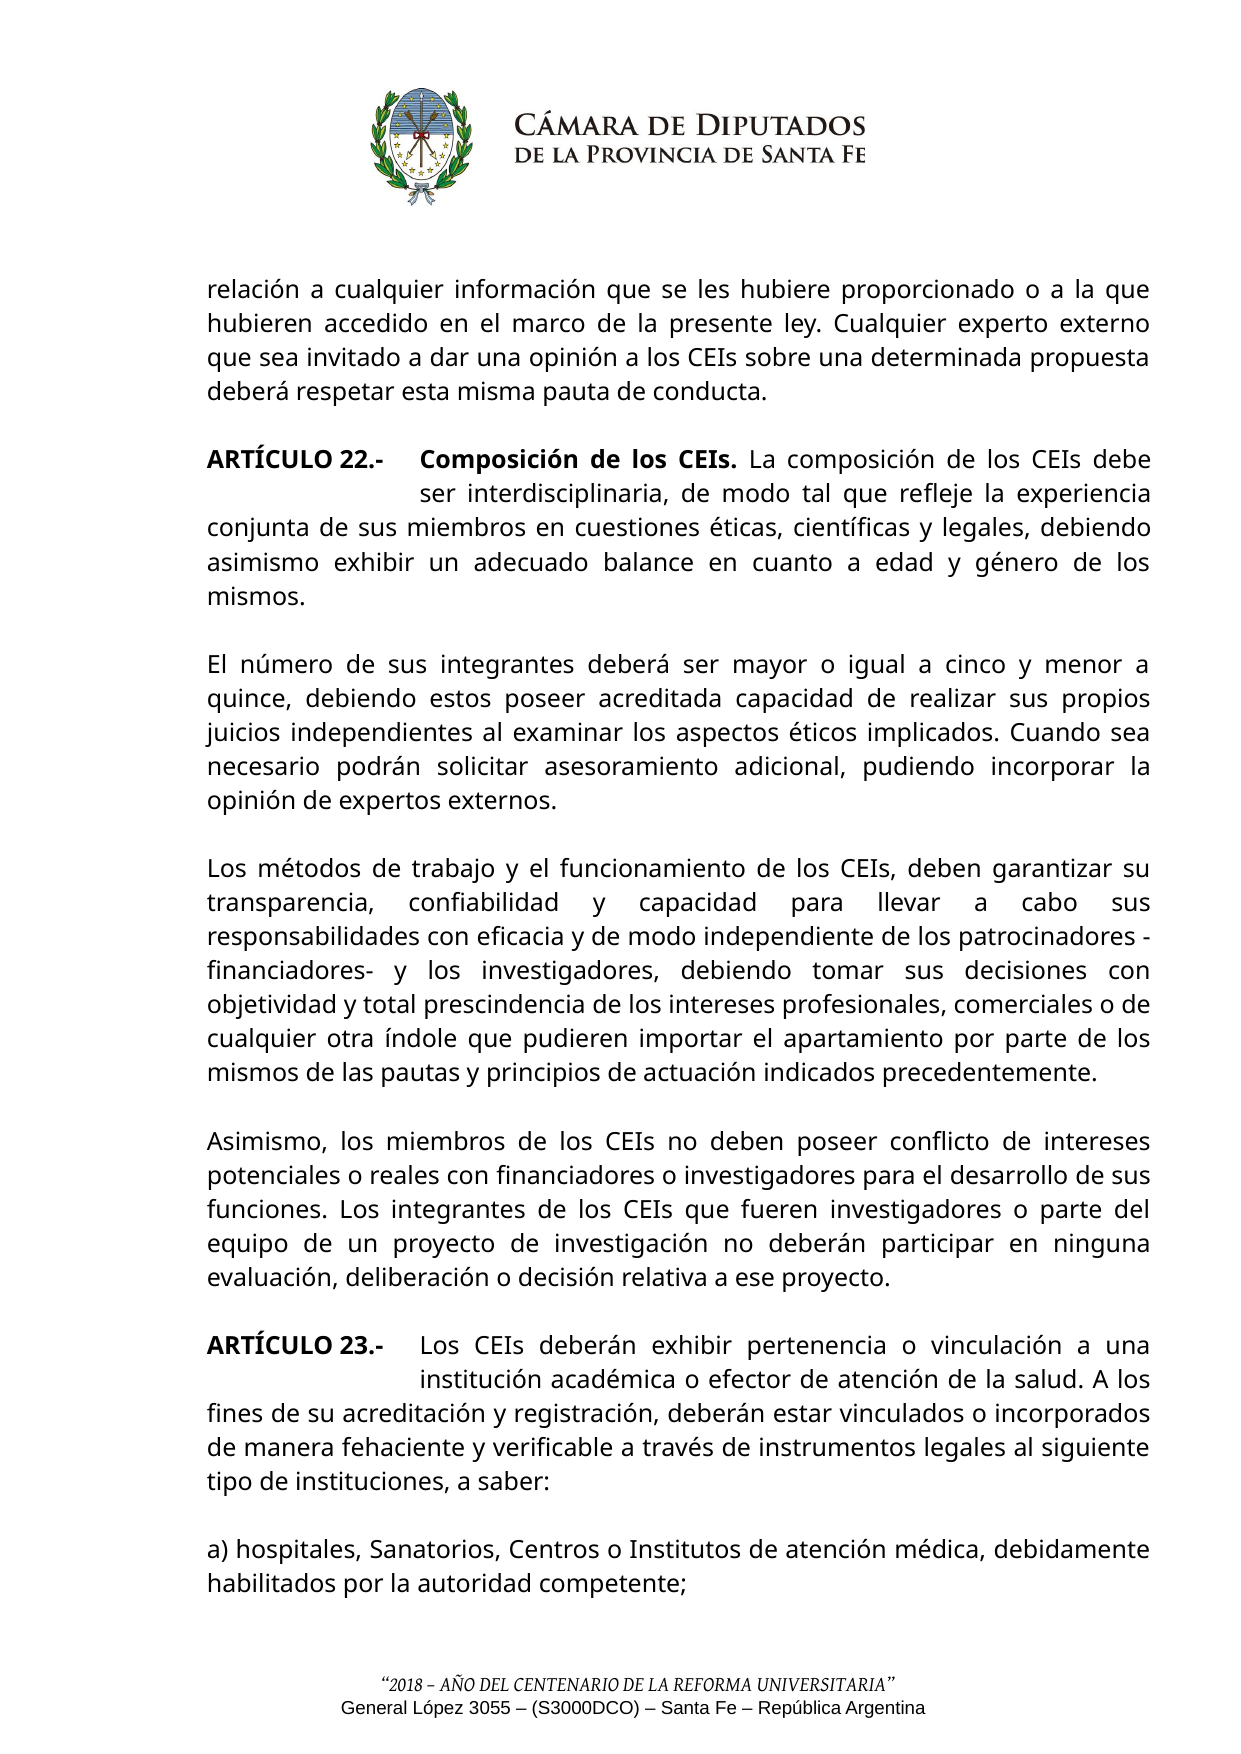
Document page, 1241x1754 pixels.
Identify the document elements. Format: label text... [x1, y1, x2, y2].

picture [370, 88, 866, 210]
text relación a cualquier información que se les hubiere proporcionado o a la que hubieren accedido en el marco de la presente ley. Cualquier experto externo que sea invitado a dar una opinión a los CEIs sobre una determinada propuesta deberá respetar esta misma pauta de conducta. [207, 272, 1152, 408]
text Asimismo, los miembros de los CEIs no deben poseer conflicto de intereses potenciales o reales con ﬁnanciadores o investigadores para el desarrollo de sus funciones. Los integrantes de los CEIs que fueren investigadores o parte del equipo de un proyecto de investigación no deberán participar en ninguna evaluación, deliberación o decisión relativa a ese proyecto. [207, 1123, 1152, 1293]
text a) hospitales, Sanatorios, Centros o Institutos de atención médica, debidamente habilitados por la autoridad competente; [207, 1532, 1152, 1600]
table_header ARTÍCULO 23.- [207, 1328, 419, 1378]
text Los CEIs deberán exhibir pertenencia o vinculación a una institución académica o efector de atención de la salud. A los ﬁnes de su acreditación y registración, deberán estar vinculados o incorporados de manera fehaciente y verificable a través de instrumentos legales al siguiente tipo de instituciones, a saber: [207, 1328, 1152, 1498]
table_header ARTÍCULO 22.- [207, 442, 419, 492]
text Composición de los CEIs. La composición de los CEIs debe ser interdisciplinaria, de modo tal que reﬂeje la experiencia conjunta de sus miembros en cuestiones éticas, cientíﬁcas y legales, debiendo asimismo exhibir un adecuado balance en cuanto a edad y género de los mismos. [207, 442, 1152, 612]
text Los métodos de trabajo y el funcionamiento de los CEIs, deben garantizar su transparencia, confiabilidad y capacidad para llevar a cabo sus responsabilidades con eﬁcacia y de modo independiente de los patrocinadores -financiadores- y los investigadores, debiendo tomar sus decisiones con objetividad y total prescindencia de los intereses profesionales, comerciales o de cualquier otra índole que pudieren importar el apartamiento por parte de los mismos de las pautas y principios de actuación indicados precedentemente. [207, 851, 1152, 1089]
text El número de sus integrantes deberá ser mayor o igual a cinco y menor a quince, debiendo estos poseer acreditada capacidad de realizar sus propios juicios independientes al examinar los aspectos éticos implicados. Cuando sea necesario podrán solicitar asesoramiento adicional, pudiendo incorporar la opinión de expertos externos. [207, 646, 1152, 817]
